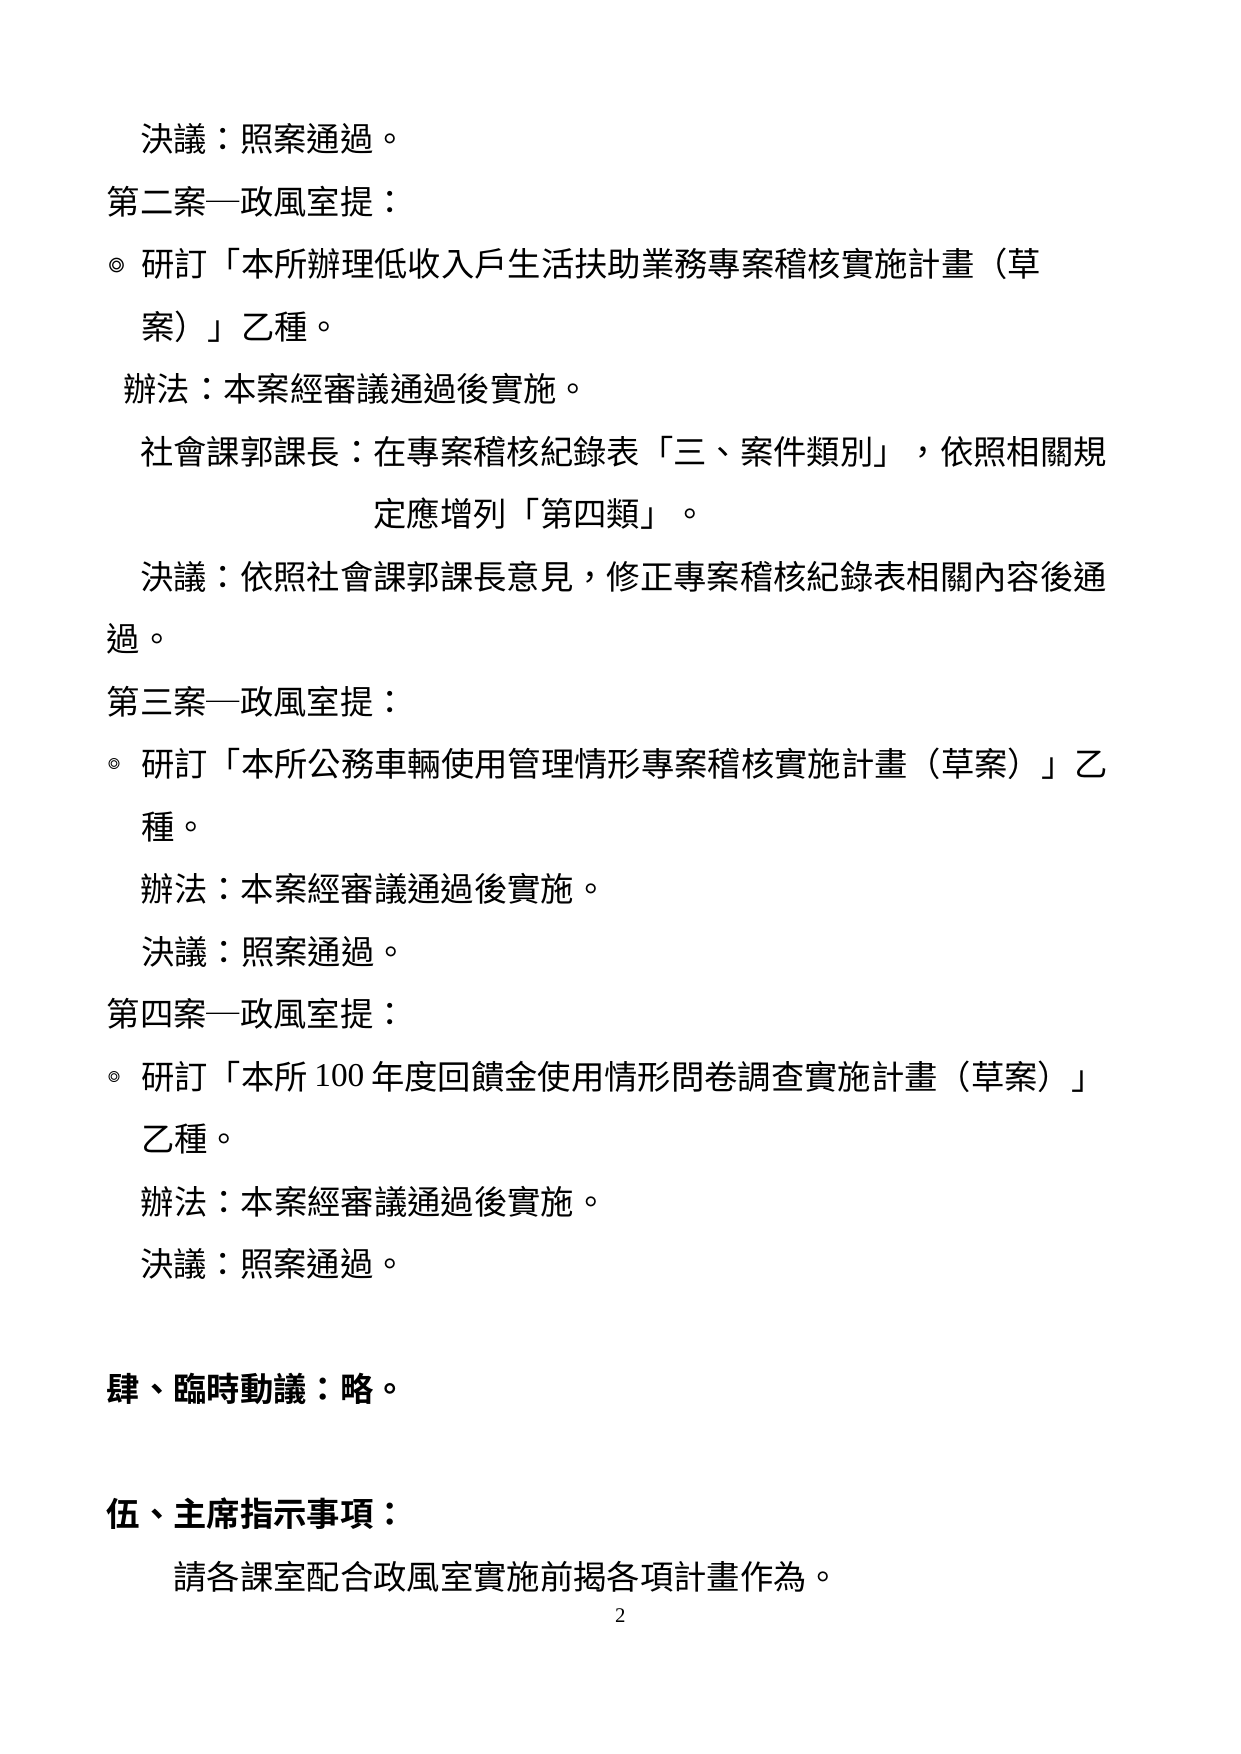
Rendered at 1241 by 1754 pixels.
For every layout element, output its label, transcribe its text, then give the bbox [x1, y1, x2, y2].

text 伍、主席指示事項： [106, 1471, 1134, 1533]
text 肆、臨時動議：略。 [106, 1346, 1134, 1408]
text 請各課室配合政風室實施前揭各項計畫作為。 [106, 1533, 1134, 1596]
text 決議：照案通過。 [140, 96, 1134, 158]
list 研訂「本所辦理低收入戶生活扶助業務專案稽核實施計畫（草案）」乙種。 [106, 221, 1134, 346]
text 第二案─政風室提： [106, 158, 1134, 221]
list 研訂「本所公務車輛使用管理情形專案稽核實施計畫（草案）」乙種。 [106, 721, 1134, 846]
text 第三案─政風室提： [106, 658, 1134, 721]
list 研訂「本所100年度回饋金使用情形問卷調查實施計畫（草案）」乙種。 [106, 1033, 1134, 1158]
text 第四案─政風室提： [106, 971, 1134, 1033]
text 決議：依照社會課郭課長意見，修正專案稽核紀錄表相關內容後通過。 [106, 533, 1134, 658]
text 辦法：本案經審議通過後實施。 [106, 346, 1134, 408]
text 辦法：本案經審議通過後實施。 [141, 1158, 1134, 1221]
text 決議：照案通過。 [141, 908, 1134, 971]
text 決議：照案通過。 [106, 1221, 1134, 1283]
text 社會課郭課長：在專案稽核紀錄表「三、案件類別」，依照相關規定應增列「第四類」。 [140, 408, 1134, 533]
text 辦法：本案經審議通過後實施。 [141, 846, 1134, 908]
